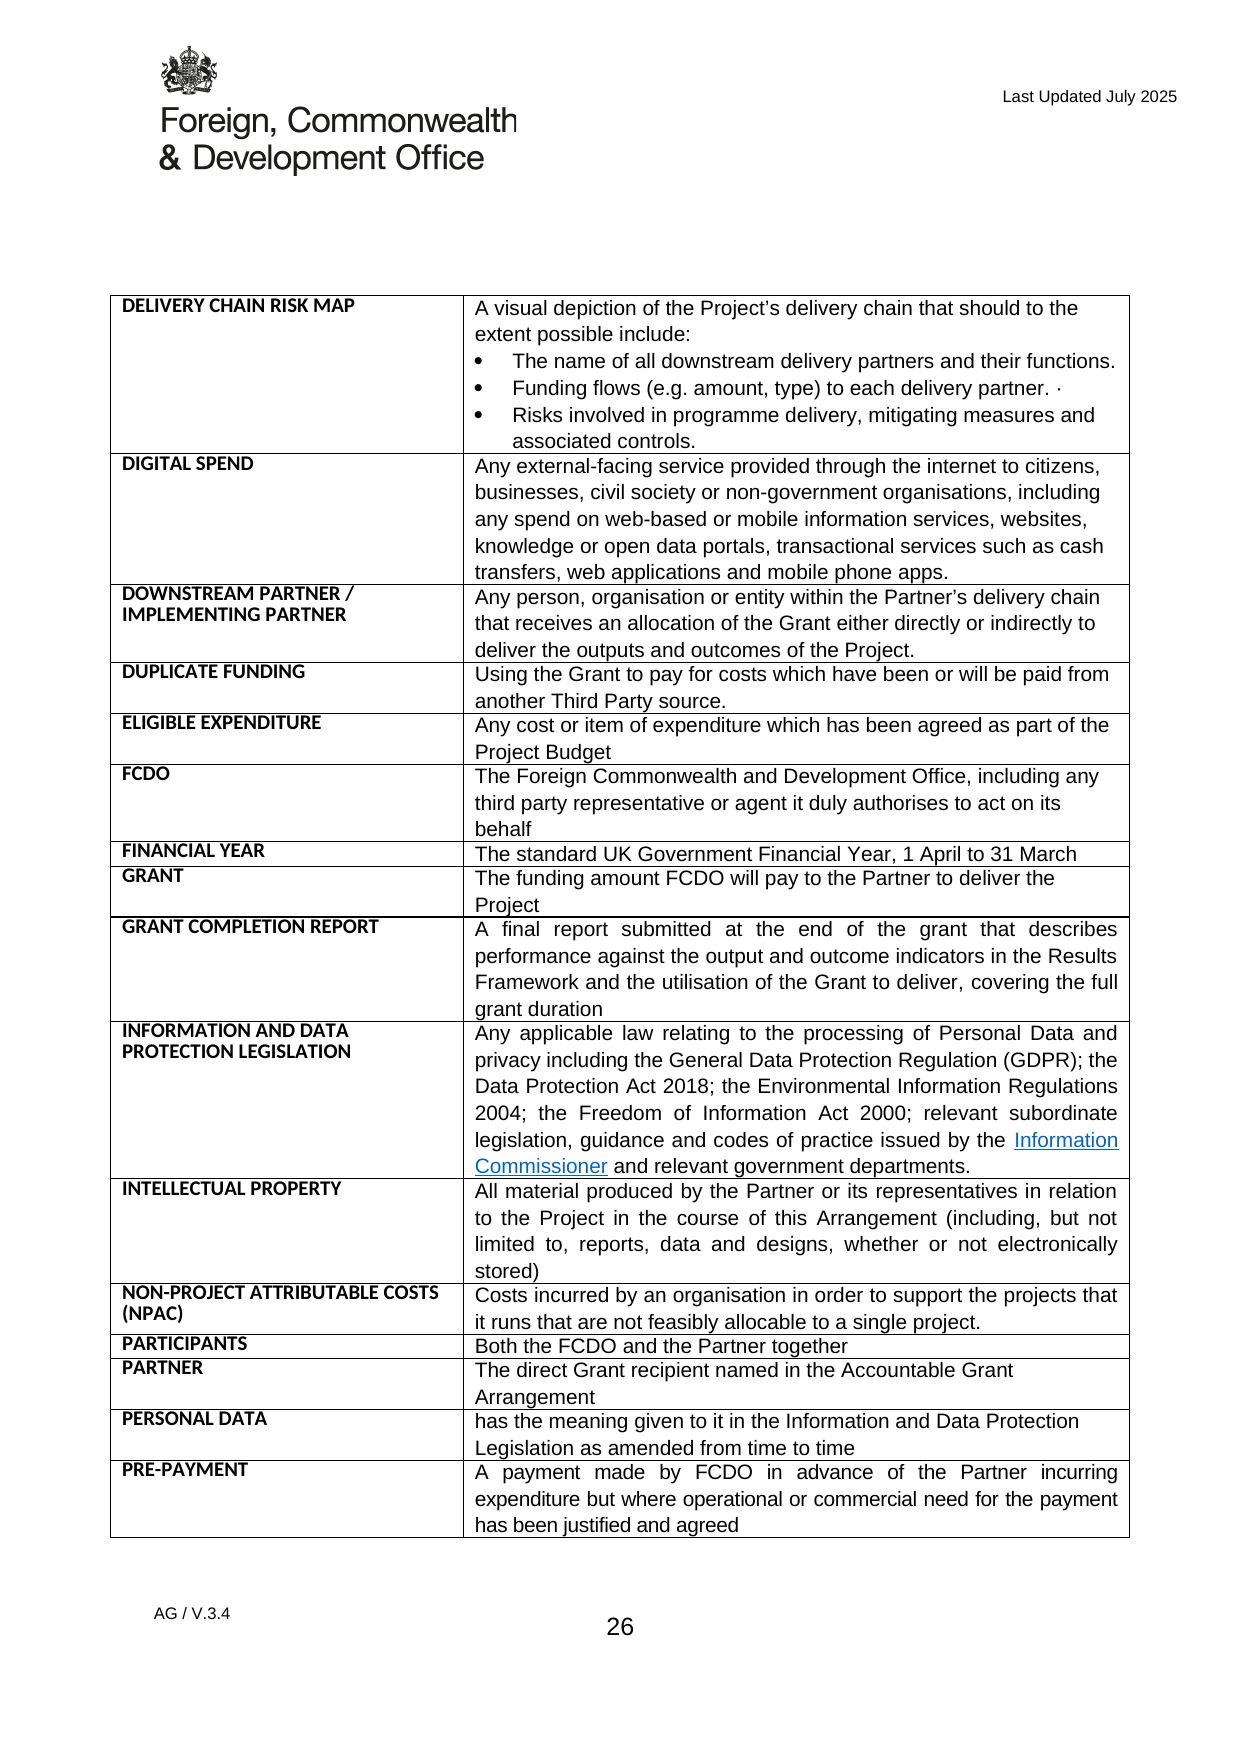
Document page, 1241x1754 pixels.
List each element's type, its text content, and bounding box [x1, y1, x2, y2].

table_cell Any external-facing service provided through the internet to citizens, businesses, civil society or non-government organisations, including any spend on web-based or mobile information services, websites, knowledge or open data portals, transactional services such as cash transfers, web applications and mobile phone apps. [464, 454, 1129, 584]
table_cell INTELLECTUAL PROPERTY [111, 1179, 463, 1283]
table_cell ELIGIBLE EXPENDITURE [111, 714, 463, 764]
table_cell DUPLICATE FUNDING [111, 663, 463, 713]
table_cell Any applicable law relating to the processing of Personal Data and privacy including the General Data Protection Regulation (GDPR); the Data Protection Act 2018; the Environmental Information Regulations 2004; the Freedom of Information Act 2000; relevant subordinate legislation, guidance and codes of practice issued by the Information Commissioner and relevant government departments. [464, 1022, 1129, 1178]
table_cell Using the Grant to pay for costs which have been or will be paid from another Third Party source. [464, 663, 1129, 713]
table_cell All material produced by the Partner or its representatives in relation to the Project in the course of this Arrangement (including, but not limited to, reports, data and designs, whether or not electronically stored) [464, 1179, 1129, 1283]
table_cell Any person, organisation or entity within the Partner’s delivery chain that receives an allocation of the Grant either directly or indirectly to deliver the outputs and outcomes of the Project. [464, 585, 1129, 662]
table_cell DELIVERY CHAIN RISK MAP [111, 296, 463, 453]
table_cell NON-PROJECT ATTRIBUTABLE COSTS (NPAC) [111, 1284, 463, 1333]
table_cell PARTNER [111, 1359, 463, 1409]
table_cell The direct Grant recipient named in the Accountable Grant Arrangement [464, 1359, 1129, 1409]
picture [157, 46, 517, 176]
table_cell A final report submitted at the end of the grant that describes performance against the output and outcome indicators in the Results Framework and the utilisation of the Grant to deliver, covering the full grant duration [464, 918, 1129, 1021]
table_cell Both the FCDO and the Partner together [464, 1335, 1129, 1358]
table_cell PERSONAL DATA [111, 1410, 463, 1460]
table_cell Any cost or item of expenditure which has been agreed as part of the Project Budget [464, 714, 1129, 764]
table_cell PRE-PAYMENT [111, 1461, 463, 1537]
table_cell INFORMATION AND DATA PROTECTION LEGISLATION [111, 1022, 463, 1178]
table_cell The funding amount FCDO will pay to the Partner to deliver the Project [464, 867, 1129, 916]
table_cell The standard UK Government Financial Year, 1 April to 31 March [464, 842, 1129, 866]
table_cell FCDO [111, 765, 463, 841]
table_cell A visual depiction of the Project’s delivery chain that should to the extent possible include: The name of all downstream delivery partners and their functions. Funding flows (e.g. amount, type) to each delivery partner. · Risks involved in programme delivery, mitigating measures and associated controls. [464, 296, 1129, 453]
table_cell DIGITAL SPEND [111, 454, 463, 584]
table_cell GRANT COMPLETION REPORT [111, 918, 463, 1021]
table_cell The Foreign Commonwealth and Development Office, including any third party representative or agent it duly authorises to act on its behalf [464, 765, 1129, 841]
table_cell Costs incurred by an organisation in order to support the projects that it runs that are not feasibly allocable to a single project. [464, 1284, 1129, 1333]
table_cell FINANCIAL YEAR [111, 842, 463, 866]
table_cell has the meaning given to it in the Information and Data Protection Legislation as amended from time to time [464, 1410, 1129, 1460]
table_cell DOWNSTREAM PARTNER / IMPLEMENTING PARTNER [111, 585, 463, 662]
table_cell GRANT [111, 867, 463, 916]
table_cell PARTICIPANTS [111, 1335, 463, 1358]
table_cell A payment made by FCDO in advance of the Partner incurring expenditure but where operational or commercial need for the payment has been justified and agreed [464, 1461, 1129, 1537]
